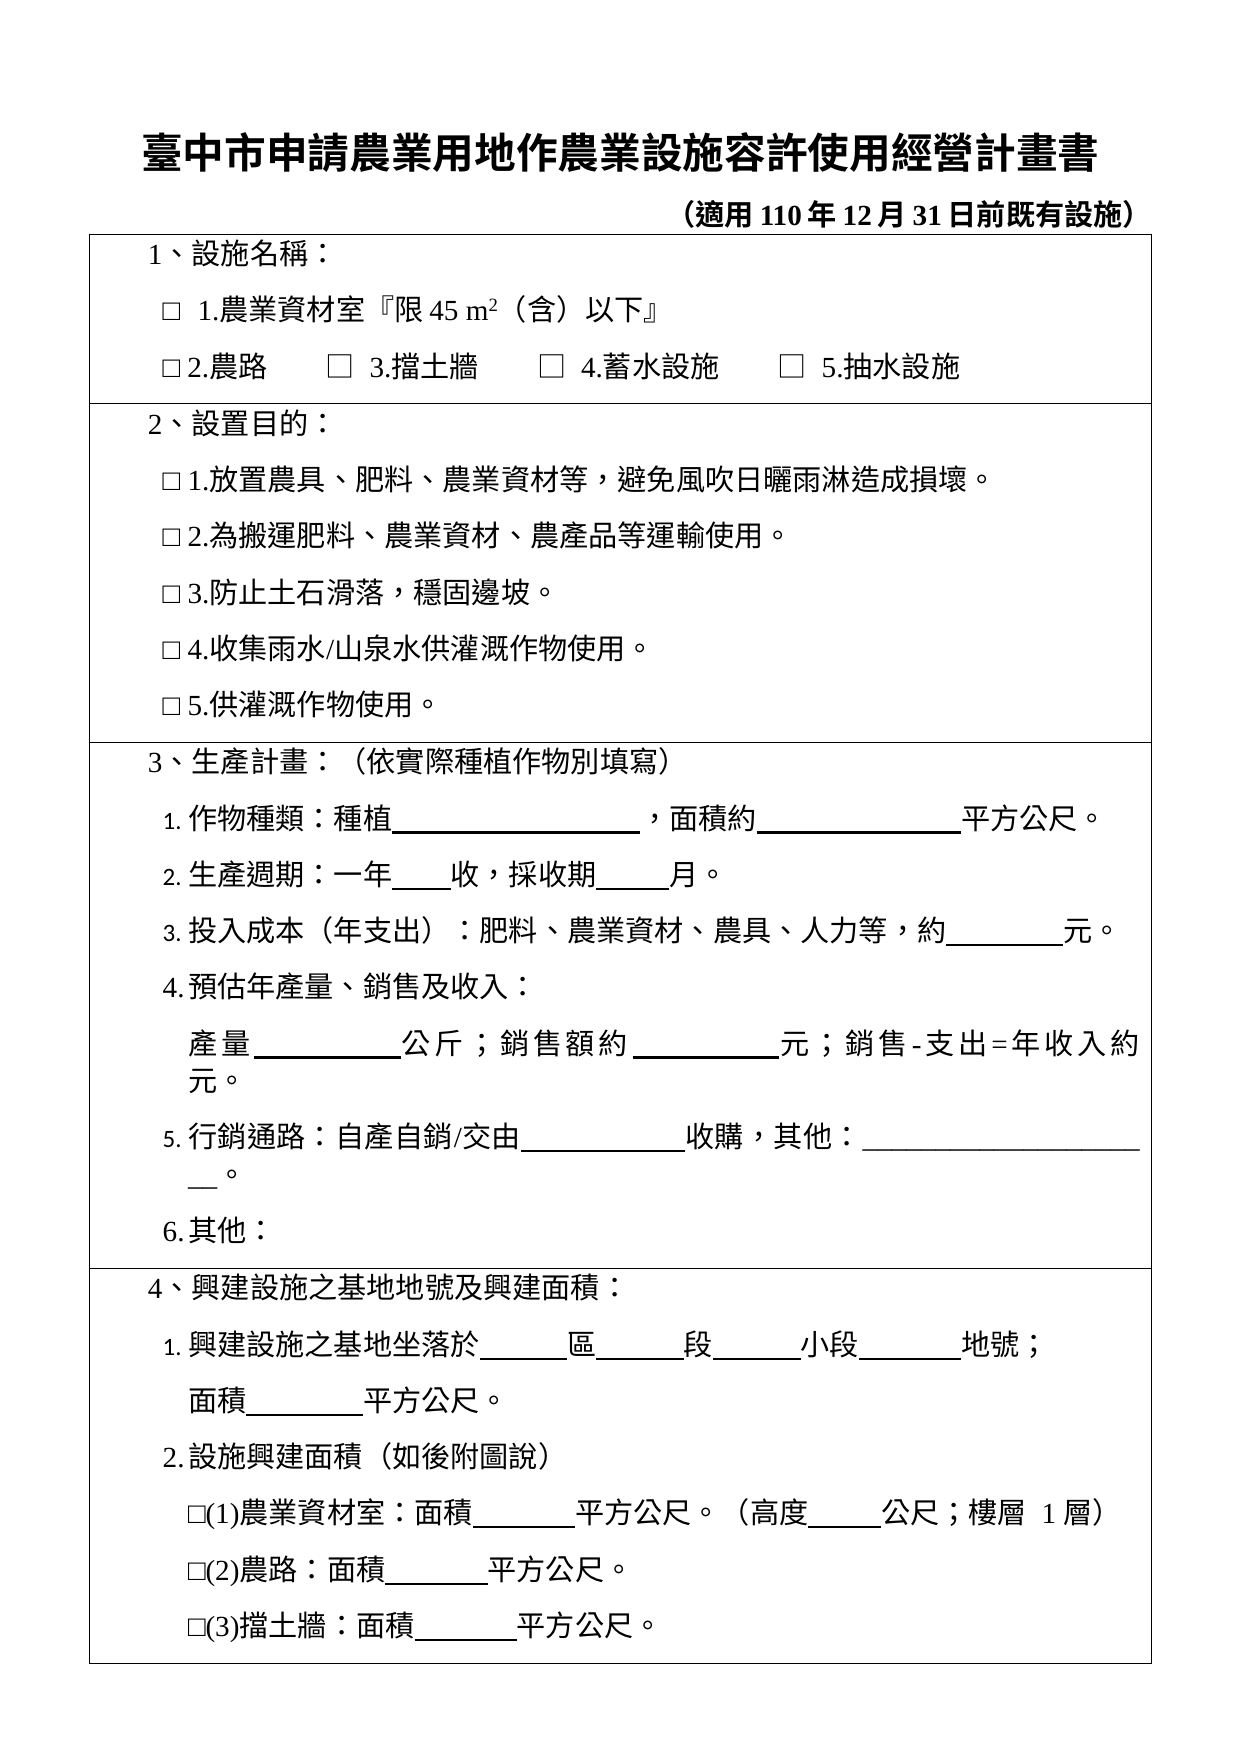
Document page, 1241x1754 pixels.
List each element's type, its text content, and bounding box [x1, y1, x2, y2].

table_header 設施名稱： □ 1.農業資材室『限45 m2（含）以下』 □ 2.農路 □ 3.擋土牆 □ 4.蓄水設施 □ 5.抽水設施 [90, 235, 1151, 403]
table_cell 設置目的： □ 1.放置農具、肥料、農業資材等，避免風吹日曬雨淋造成損壞。 □ 2.為搬運肥料、農業資材、農產品等運輸使用。 □ 3.防止土石滑落，穩固邊坡。 □ 4.收集雨水/山泉水供灌溉作物使用。 □ 5.供灌溉作物使用。 [90, 404, 1151, 512]
table_cell 興建設施之基地地號及興建面積： 興建設施之基地坐落於 區 段 小段 地號； 面積 平方公尺。 設施興建面積（如後附圖說） □(1)農業資材室：面積 平方公尺。（高度 公尺；樓層 1 層） □(2)農路：面積 平方公尺。 □(3)擋土牆：面積 平方公尺。 [90, 1269, 1151, 1663]
text 臺中市申請農業用地作農業設施容許使用經營計畫書 [89, 108, 1152, 171]
text （適用110年12月31日前既有設施） [89, 171, 1152, 233]
